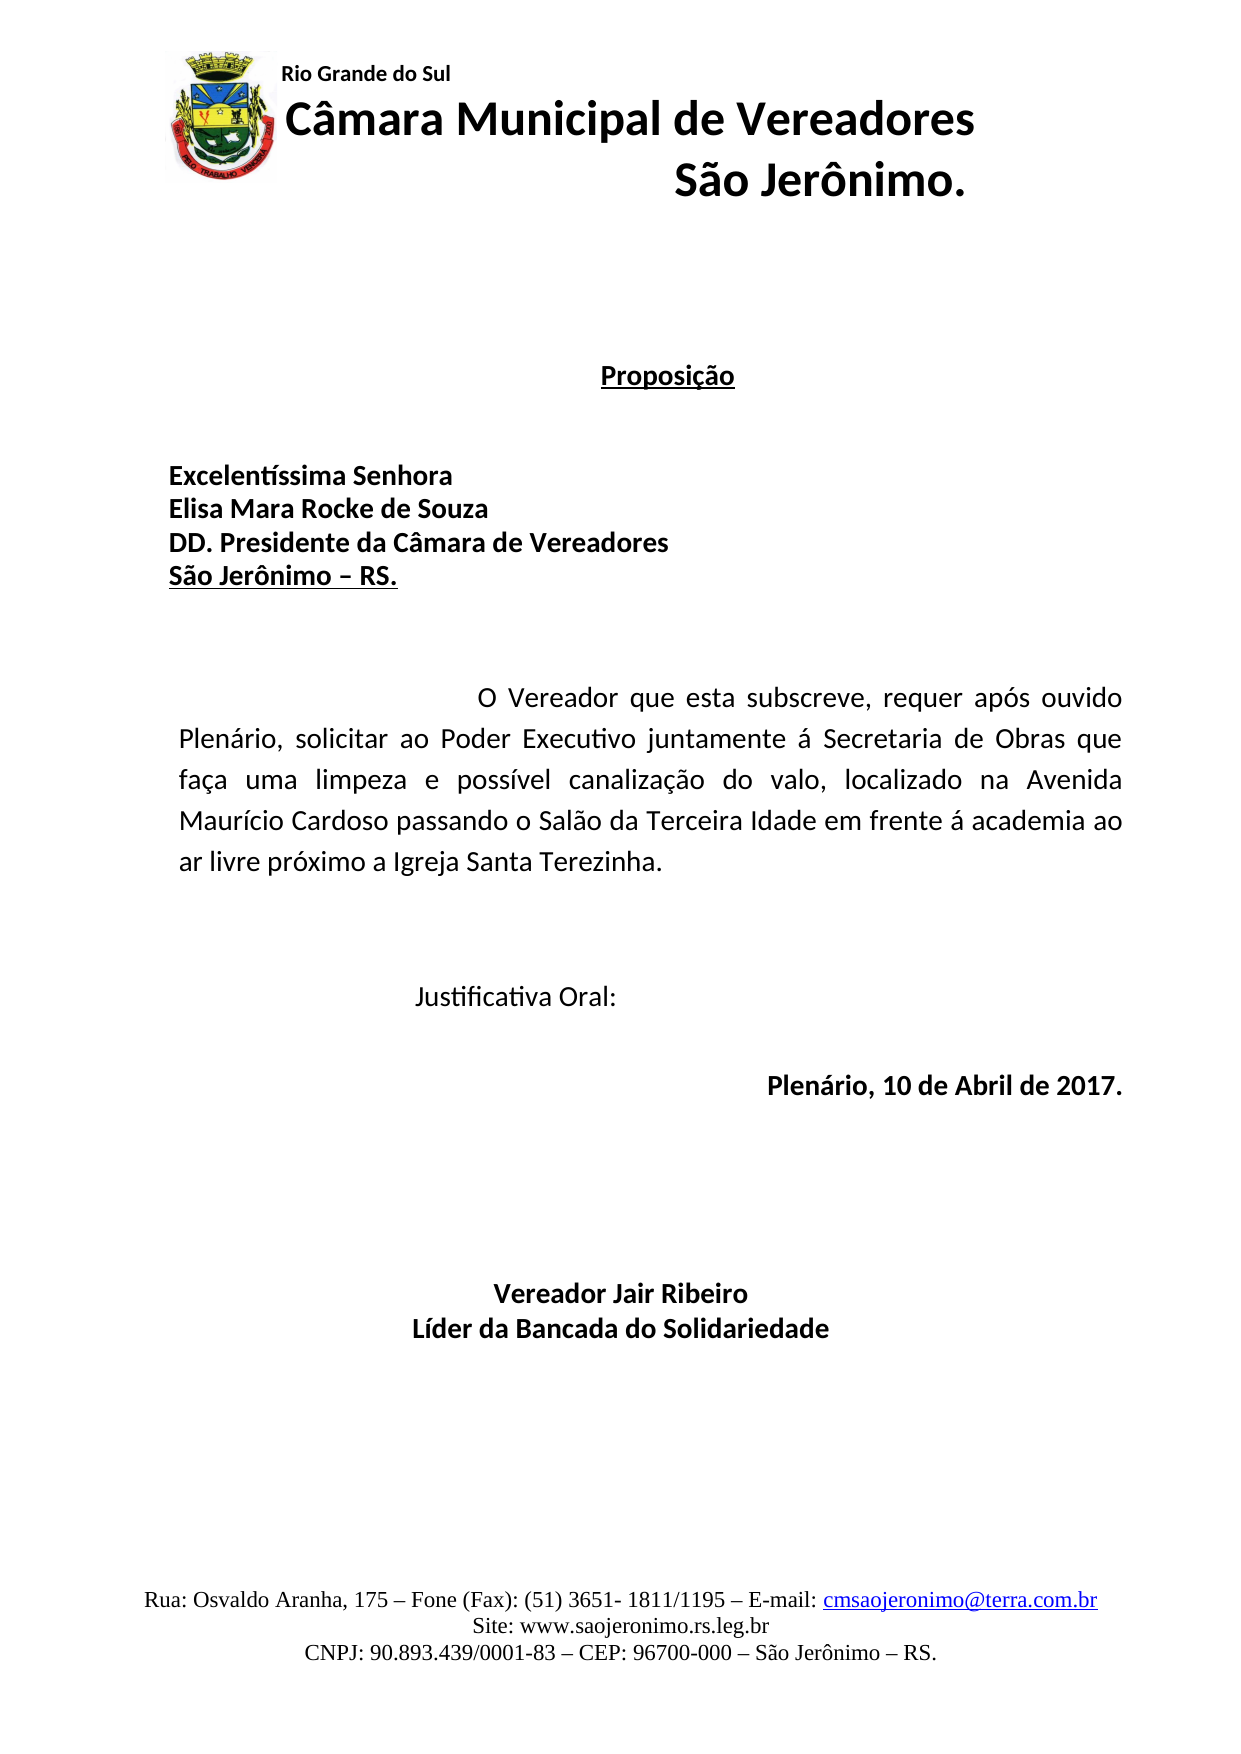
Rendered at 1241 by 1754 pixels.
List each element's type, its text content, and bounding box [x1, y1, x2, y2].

text DD. Presidente da Câmara de Vereadores [169, 526, 1110, 559]
text Vereador Jair Ribeiro [75, 1275, 1166, 1310]
subtitle Proposição [225, 357, 1110, 392]
text Plenário, 10 de Abril de 2017. [169, 1067, 1123, 1103]
text O Vereador que esta subscreve, requer após ouvido Plenário, solicitar ao Poder Executivo juntamente á Secretaria de Obras que faça uma limpeza e possível canalização do valo, localizado na Avenida Maurício Cardoso passando o Salão da Terceira Idade em frente á academia ao ar livre próximo a Igreja Santa Terezinha. [178, 679, 1123, 878]
text Excelentíssima Senhora [169, 459, 1110, 492]
text Justificativa Oral: [169, 978, 1144, 1014]
text Líder da Bancada do Solidariedade [75, 1310, 1166, 1346]
text Elisa Mara Rocke de Souza [169, 492, 1110, 526]
text São Jerônimo – RS. [169, 559, 1110, 592]
